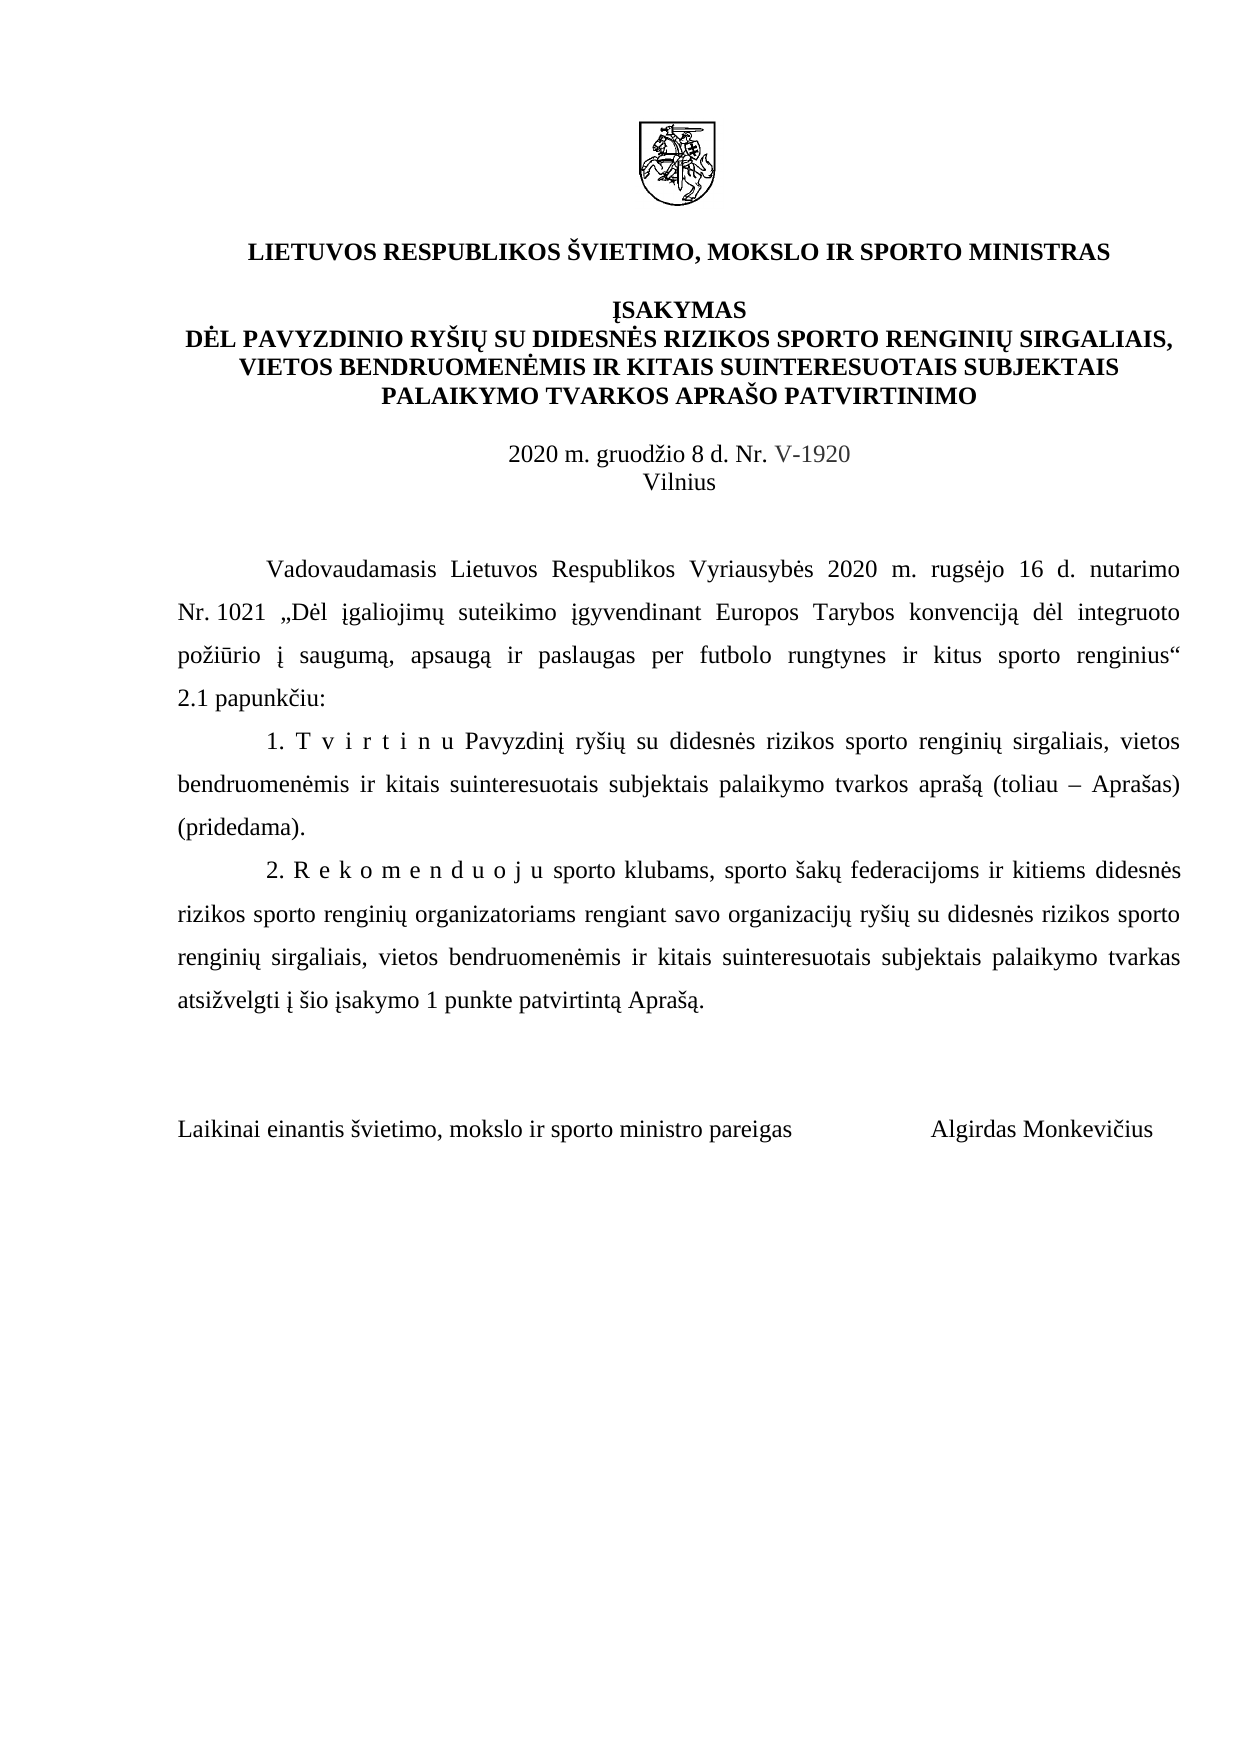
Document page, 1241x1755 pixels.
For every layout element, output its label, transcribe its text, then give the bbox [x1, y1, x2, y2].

text 2020 m. gruodžio 8 d. Nr. V-1920 [177, 439, 1181, 467]
text Laikinai einantis švietimo, mokslo ir sporto ministro pareigas Algirdas Monkevičius [177, 1114, 1181, 1143]
text DĖL PAVYZDINIO RYŠIŲ SU DIDESNĖS RIZIKOS SPORTO RENGINIŲ SIRGALIAIS, VIETOS BENDRUOMENĖMIS IR KITAIS SUINTERESUOTAIS SUBJEKTAIS PALAIKYMO TVARKOS APRAŠO PATVIRTINIMO [177, 324, 1181, 410]
text ĮSAKYMAS [177, 295, 1181, 324]
text Vadovaudamasis Lietuvos Respublikos Vyriausybės 2020 m. rugsėjo 16 d. nutarimo Nr. 1021 „Dėl įgaliojimų suteikimo įgyvendinant Europos Tarybos konvenciją dėl integruoto požiūrio į saugumą, apsaugą ir paslaugas per futbolo rungtynes ir kitus sporto renginius“ 2.1 papunkčiu: [177, 554, 1181, 712]
text LIETUVOS RESPUBLIKOS ŠVIETIMO, MOKSLO IR SPORTO MINISTRAS [177, 237, 1181, 266]
text 1. T v i r t i n u Pavyzdinį ryšių su didesnės rizikos sporto renginių sirgaliais, vietos bendruomenėmis ir kitais suinteresuotais subjektais palaikymo tvarkos aprašą (toliau – Aprašas) (pridedama). [177, 726, 1181, 841]
text 2. R e k o m e n d u o j u sporto klubams, sporto šakų federacijoms ir kitiems didesnės rizikos sporto renginių organizatoriams rengiant savo organizacijų ryšių su didesnės rizikos sporto renginių sirgaliais, vietos bendruomenėmis ir kitais suinteresuotais subjektais palaikymo tvarkas atsižvelgti į šio įsakymo 1 punkte patvirtintą Aprašą. [177, 856, 1181, 1014]
text Vilnius [177, 467, 1181, 496]
